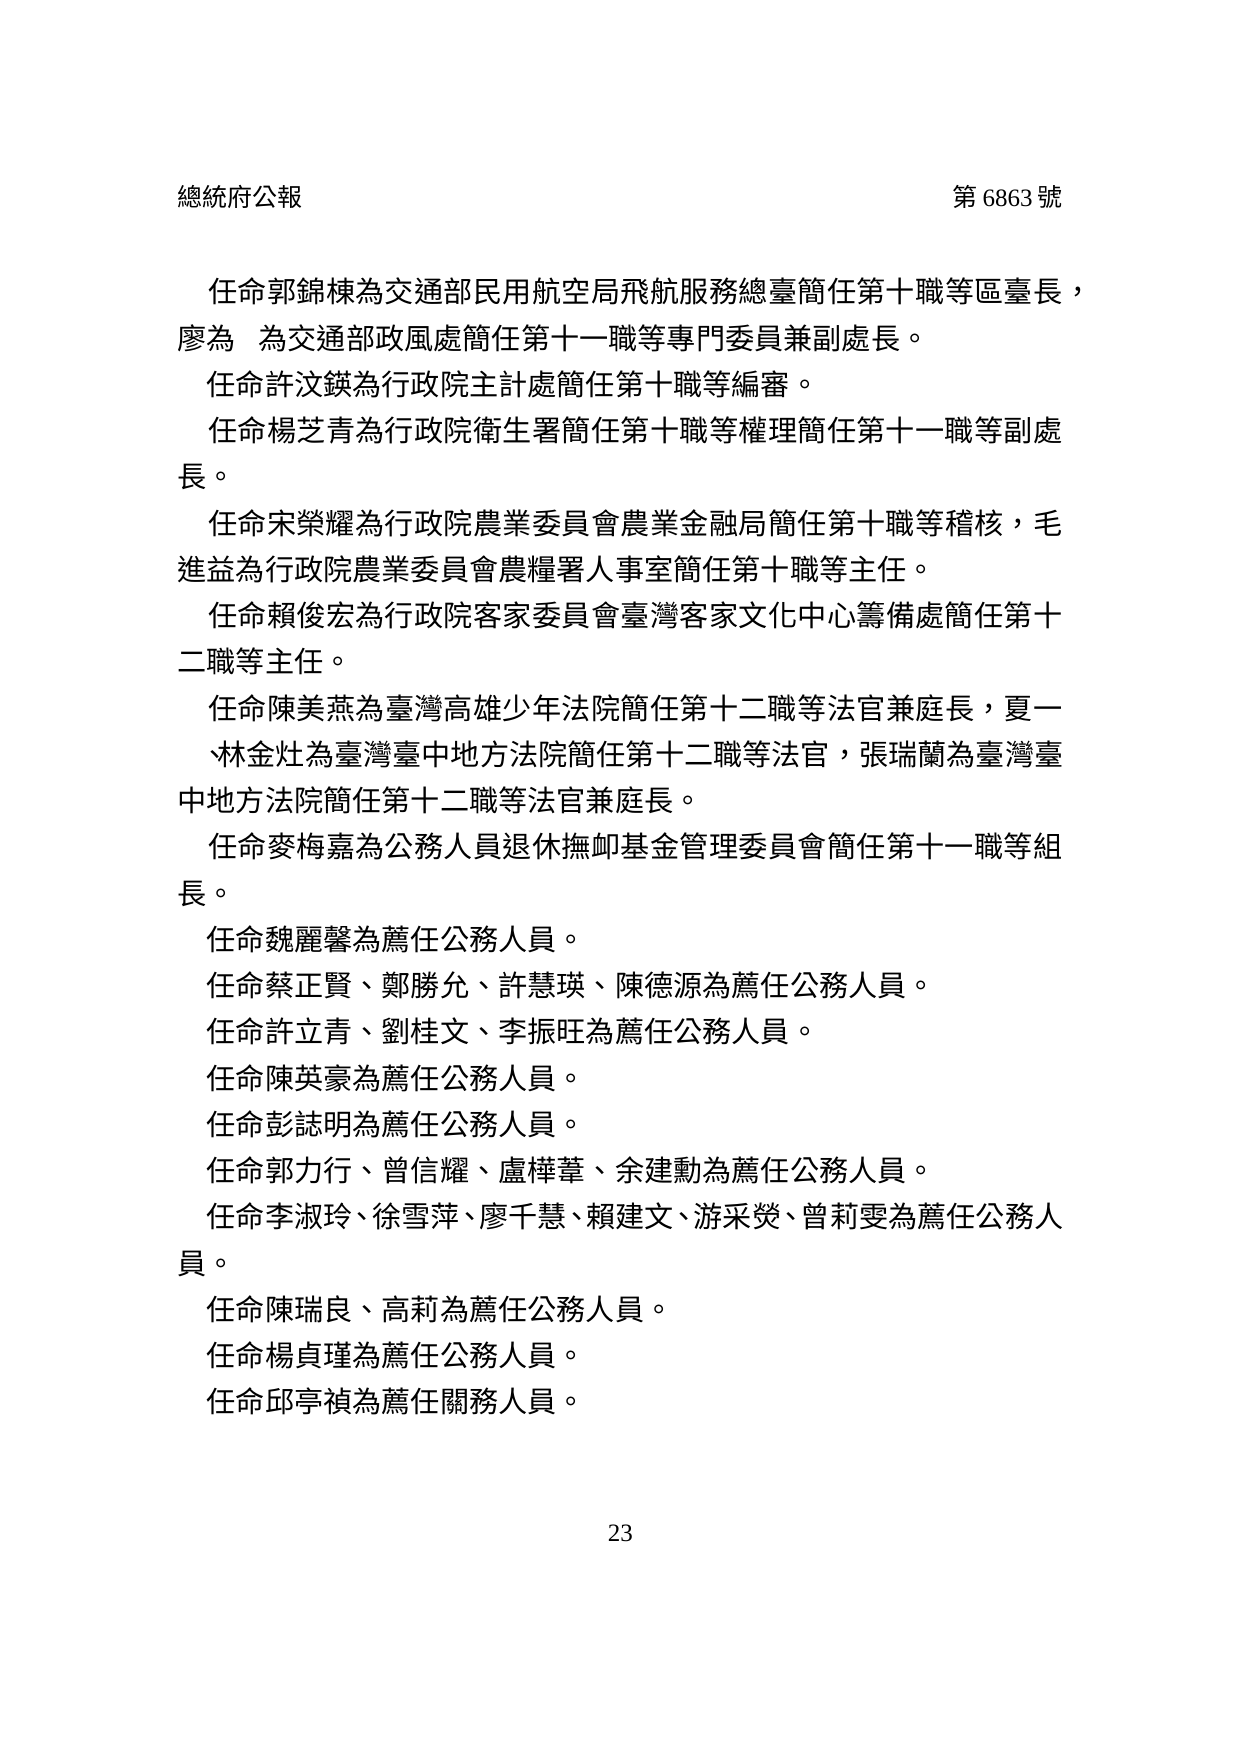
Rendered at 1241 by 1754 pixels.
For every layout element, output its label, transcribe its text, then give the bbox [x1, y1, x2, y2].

text 任命許汶鍈為行政院主計處簡任第十職等編審。 [177, 358, 1063, 404]
text 任命彭誌明為薦任公務人員。 [177, 1098, 1063, 1144]
text 任命宋榮耀為行政院農業委員會農業金融局簡任第十職等稽核，毛進益為行政院農業委員會農糧署人事室簡任第十職等主任。 [177, 497, 1063, 589]
text 任命蔡正賢、鄭勝允、許慧瑛、陳德源為薦任公務人員。 [177, 959, 1063, 1006]
text 任命賴俊宏為行政院客家委員會臺灣客家文化中心籌備處簡任第十二職等主任。 [177, 589, 1063, 682]
text 任命陳英豪為薦任公務人員。 [177, 1052, 1063, 1098]
text 任命楊芝青為行政院衛生署簡任第十職等權理簡任第十一職等副處長。 [177, 404, 1063, 497]
text 任命李淑玲、徐雪萍、廖千慧、賴建文、游采熒、曾莉雯為薦任公務人員。 [177, 1191, 1063, 1283]
text 任命陳美燕為臺灣高雄少年法院簡任第十二職等法官兼庭長，夏一、林金灶為臺灣臺中地方法院簡任第十二職等法官，張瑞蘭為臺灣臺中地方法院簡任第十二職等法官兼庭長。 [177, 682, 1063, 821]
text 任命楊貞瑾為薦任公務人員。 [177, 1329, 1063, 1376]
text 任命邱亭禎為薦任關務人員。 [177, 1376, 1063, 1422]
text 任命郭錦棟為交通部民用航空局飛航服務總臺簡任第十職等區臺長，廖為為交通部政風處簡任第十一職等專門委員兼副處長。 [177, 266, 1063, 358]
text 任命魏麗馨為薦任公務人員。 [177, 913, 1063, 959]
text 任命郭力行、曾信耀、盧樺葦、余建勳為薦任公務人員。 [177, 1144, 1063, 1191]
text 任命許立青、劉桂文、李振旺為薦任公務人員。 [177, 1006, 1063, 1052]
text 任命麥梅嘉為公務人員退休撫卹基金管理委員會簡任第十一職等組長。 [177, 821, 1063, 913]
text 任命陳瑞良、高莉為薦任公務人員。 [177, 1283, 1063, 1329]
